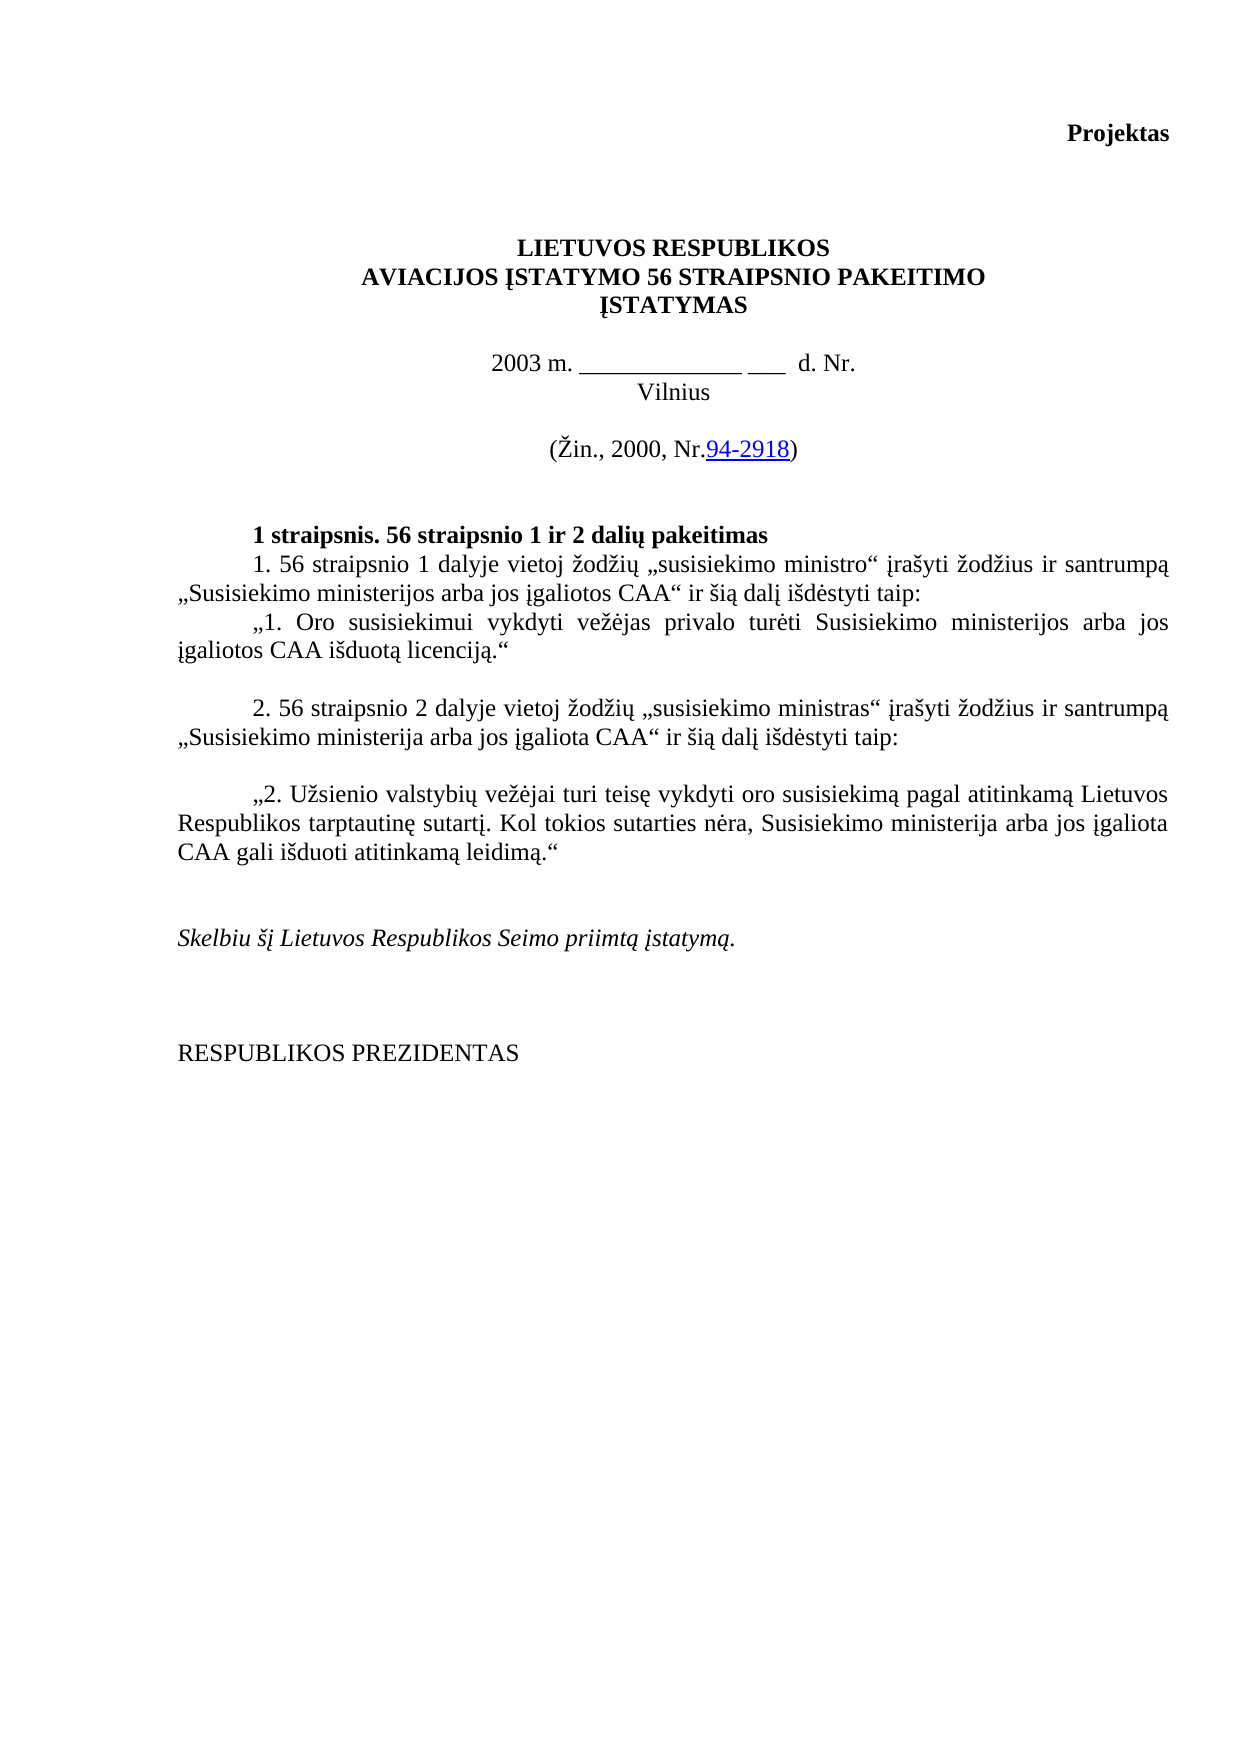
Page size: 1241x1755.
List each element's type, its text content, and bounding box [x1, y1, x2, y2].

text 1 straipsnis. 56 straipsnio 1 ir 2 dalių pakeitimas [177, 521, 1169, 549]
text ĮSTATYMAS [177, 291, 1169, 319]
text LIETUVOS RESPUBLIKOS [177, 233, 1169, 262]
text 2. 56 straipsnio 2 dalyje vietoj žodžių „susisiekimo ministras“ įrašyti žodžius ir santrumpą „Susisiekimo ministerija arba jos įgaliota CAA“ ir šią dalį išdėstyti taip: [177, 693, 1169, 751]
text (Žin., 2000, Nr.94-2918) [177, 434, 1169, 463]
text Skelbiu šį Lietuvos Respublikos Seimo priimtą įstatymą. [177, 923, 1169, 952]
text RESPUBLIKOS PREZIDENTAS [177, 1038, 1169, 1067]
text 1. 56 straipsnio 1 dalyje vietoj žodžių „susisiekimo ministro“ įrašyti žodžius ir santrumpą „Susisiekimo ministerijos arba jos įgaliotos CAA“ ir šią dalį išdėstyti taip: [177, 549, 1169, 607]
text Projektas [177, 118, 1169, 147]
text AVIACIJOS ĮSTATYMO 56 STRAIPSNIO PAKEITIMO [177, 262, 1169, 291]
text 2003 m. _____________ ___ d. Nr. [177, 348, 1169, 377]
text „1. Oro susisiekimui vykdyti vežėjas privalo turėti Susisiekimo ministerijos arba jos įgaliotos CAA išduotą licenciją.“ [177, 607, 1169, 664]
text „2. Užsienio valstybių vežėjai turi teisę vykdyti oro susisiekimą pagal atitinkamą Lietuvos Respublikos tarptautinę sutartį. Kol tokios sutarties nėra, Susisiekimo ministerija arba jos įgaliota CAA gali išduoti atitinkamą leidimą.“ [177, 779, 1169, 866]
text Vilnius [177, 377, 1169, 406]
